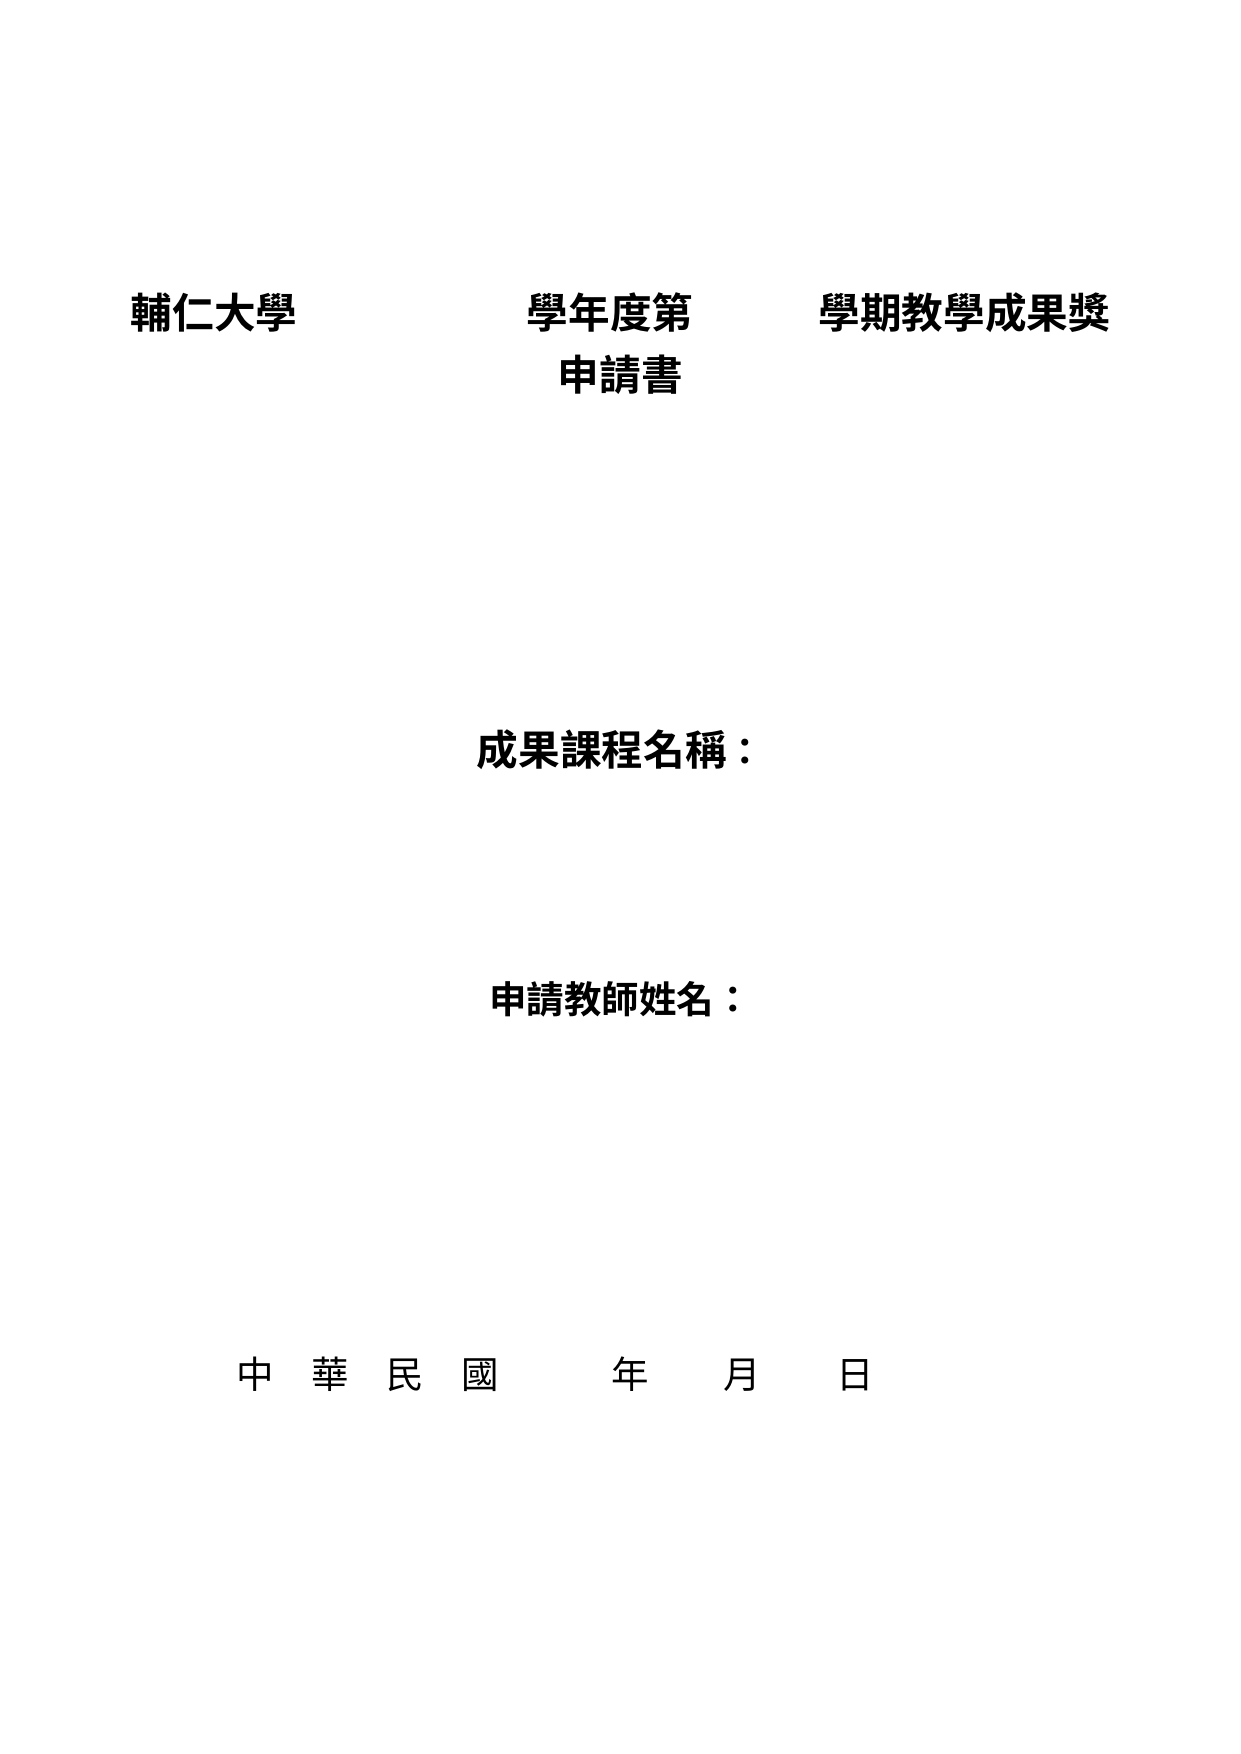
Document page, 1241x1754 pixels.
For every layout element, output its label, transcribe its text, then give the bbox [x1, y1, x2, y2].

text 中 華 民 國 年 月 日 [236, 1331, 964, 1393]
text 成果課程名稱： [118, 706, 1122, 768]
text 輔仁大學 學年度第 學期教學成果獎申請書 [118, 268, 1122, 393]
text 申請教師姓名： [118, 956, 1122, 1018]
